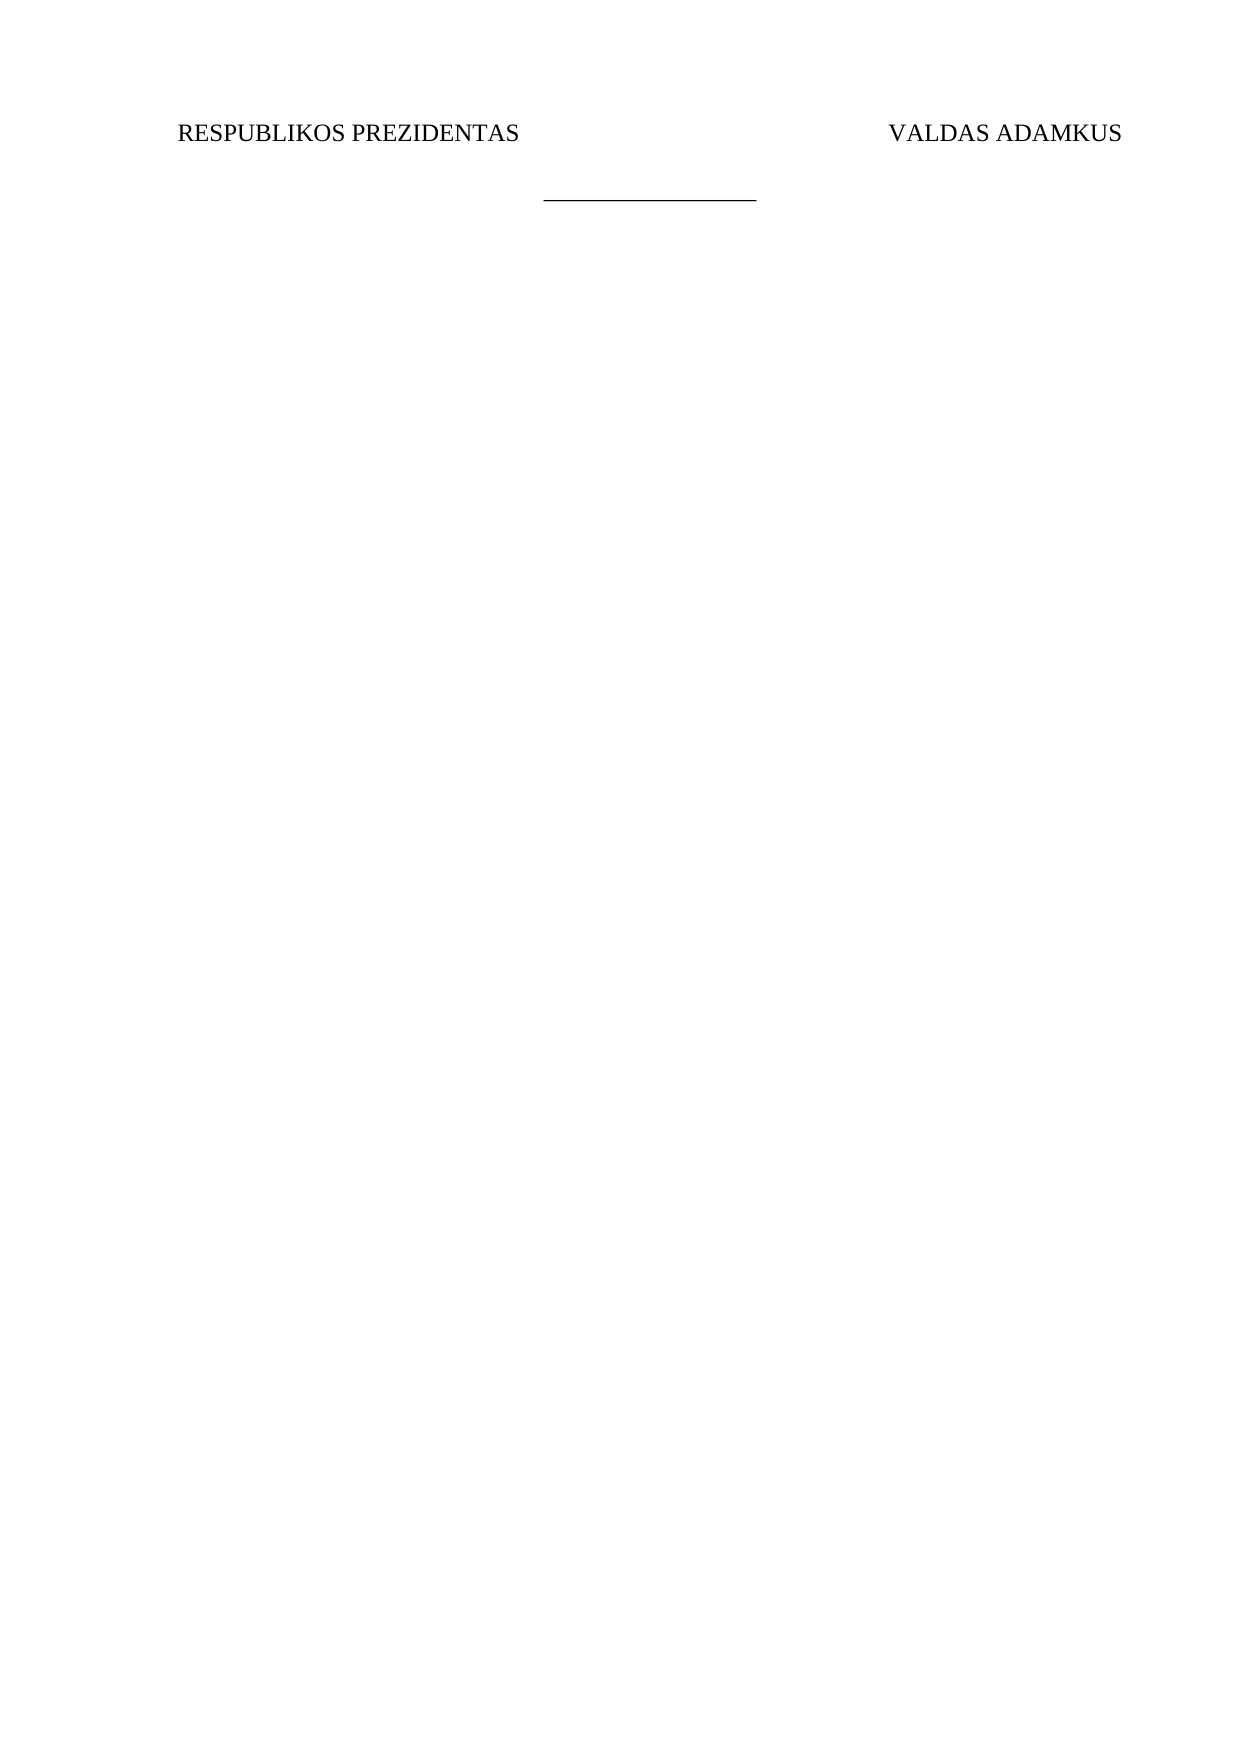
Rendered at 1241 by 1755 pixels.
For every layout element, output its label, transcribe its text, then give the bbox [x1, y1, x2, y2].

text RESPUBLIKOS PREZIDENTAS VALDAS ADAMKUS [177, 118, 1122, 147]
text _________________ [177, 176, 1122, 204]
